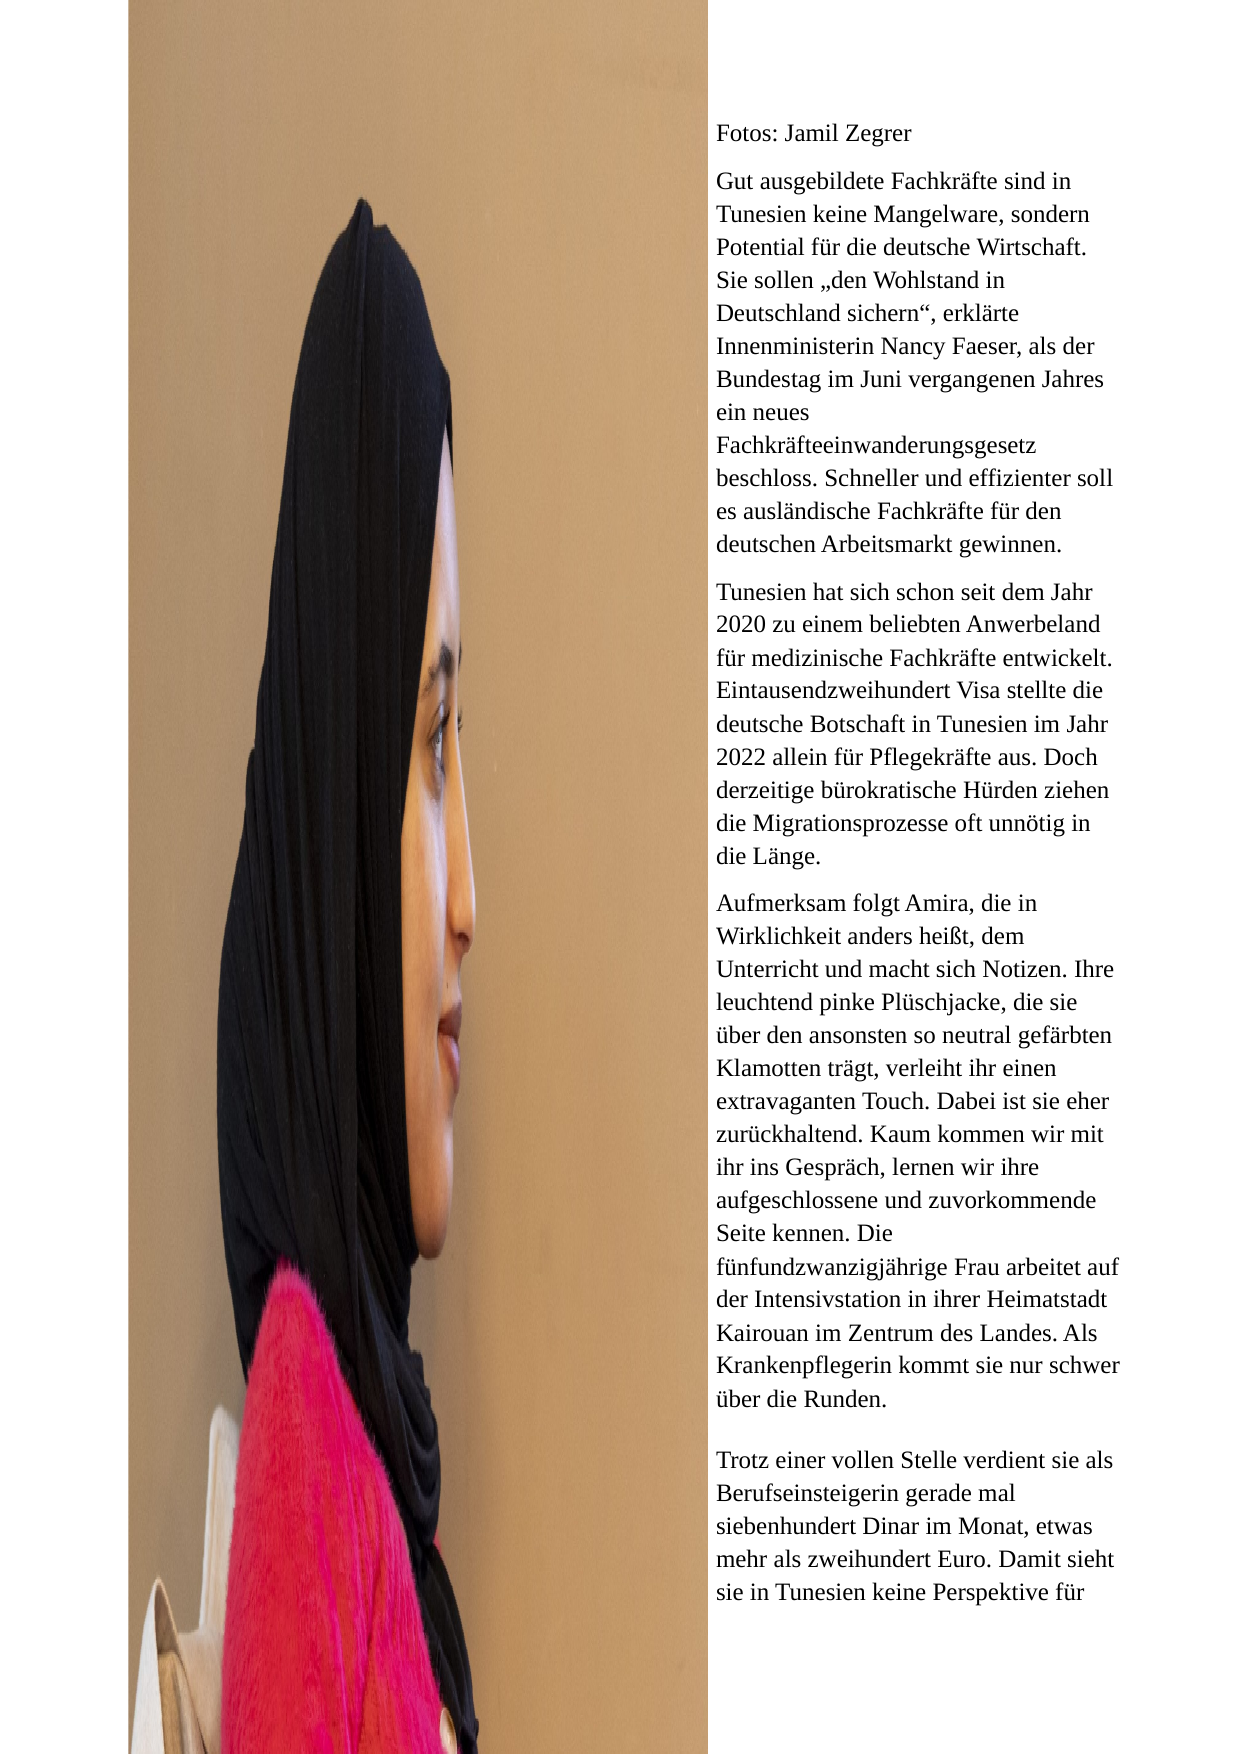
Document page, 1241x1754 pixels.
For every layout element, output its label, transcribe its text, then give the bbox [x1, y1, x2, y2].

picture [128, 0, 708, 1754]
text Aufmerksam folgt Amira, die in Wirklichkeit anders heißt, dem Unterricht und macht sich Notizen. Ihre leuchtend pinke Plüschjacke, die sie über den ansonsten so neutral gefärbten Klamotten trägt, verleiht ihr einen extravaganten Touch. Dabei ist sie eher zurückhaltend. Kaum kommen wir mit ihr ins Gespräch, lernen wir ihre aufgeschlossene und zuvorkommende Seite kennen. Die fünfundzwanzigjährige Frau arbeitet auf der Intensivstation in ihrer Heimatstadt Kairouan im Zentrum des Landes. Als Krankenpflegerin kommt sie nur schwer über die Runden. Trotz einer vollen Stelle verdient sie als Berufseinsteigerin gerade mal siebenhundert Dinar im Monat, etwas mehr als zweihundert Euro. Damit sieht sie in Tunesien keine Perspektive für [708, 888, 1122, 1606]
text Gut ausgebildete Fachkräfte sind in Tunesien keine Mangelware, sondern Potential für die deutsche Wirtschaft. Sie sollen „den Wohlstand in Deutschland sichern“, erklärte Innenministerin Nancy Faeser, als der Bundestag im Juni vergangenen Jahres ein neues Fachkräfteeinwanderungsgesetz beschloss. Schneller und effizienter soll es ausländische Fachkräfte für den deutschen Arbeitsmarkt gewinnen. [708, 166, 1122, 558]
text Fotos: Jamil Zegrer [708, 118, 1122, 147]
text Tunesien hat sich schon seit dem Jahr 2020 zu einem beliebten Anwerbeland für medizinische Fachkräfte entwickelt. Eintausendzweihundert Visa stellte die deutsche Botschaft in Tunesien im Jahr 2022 allein für Pflegekräfte aus. Doch derzeitige bürokratische Hürden ziehen die Migrationsprozesse oft unnötig in die Länge. [708, 577, 1122, 869]
